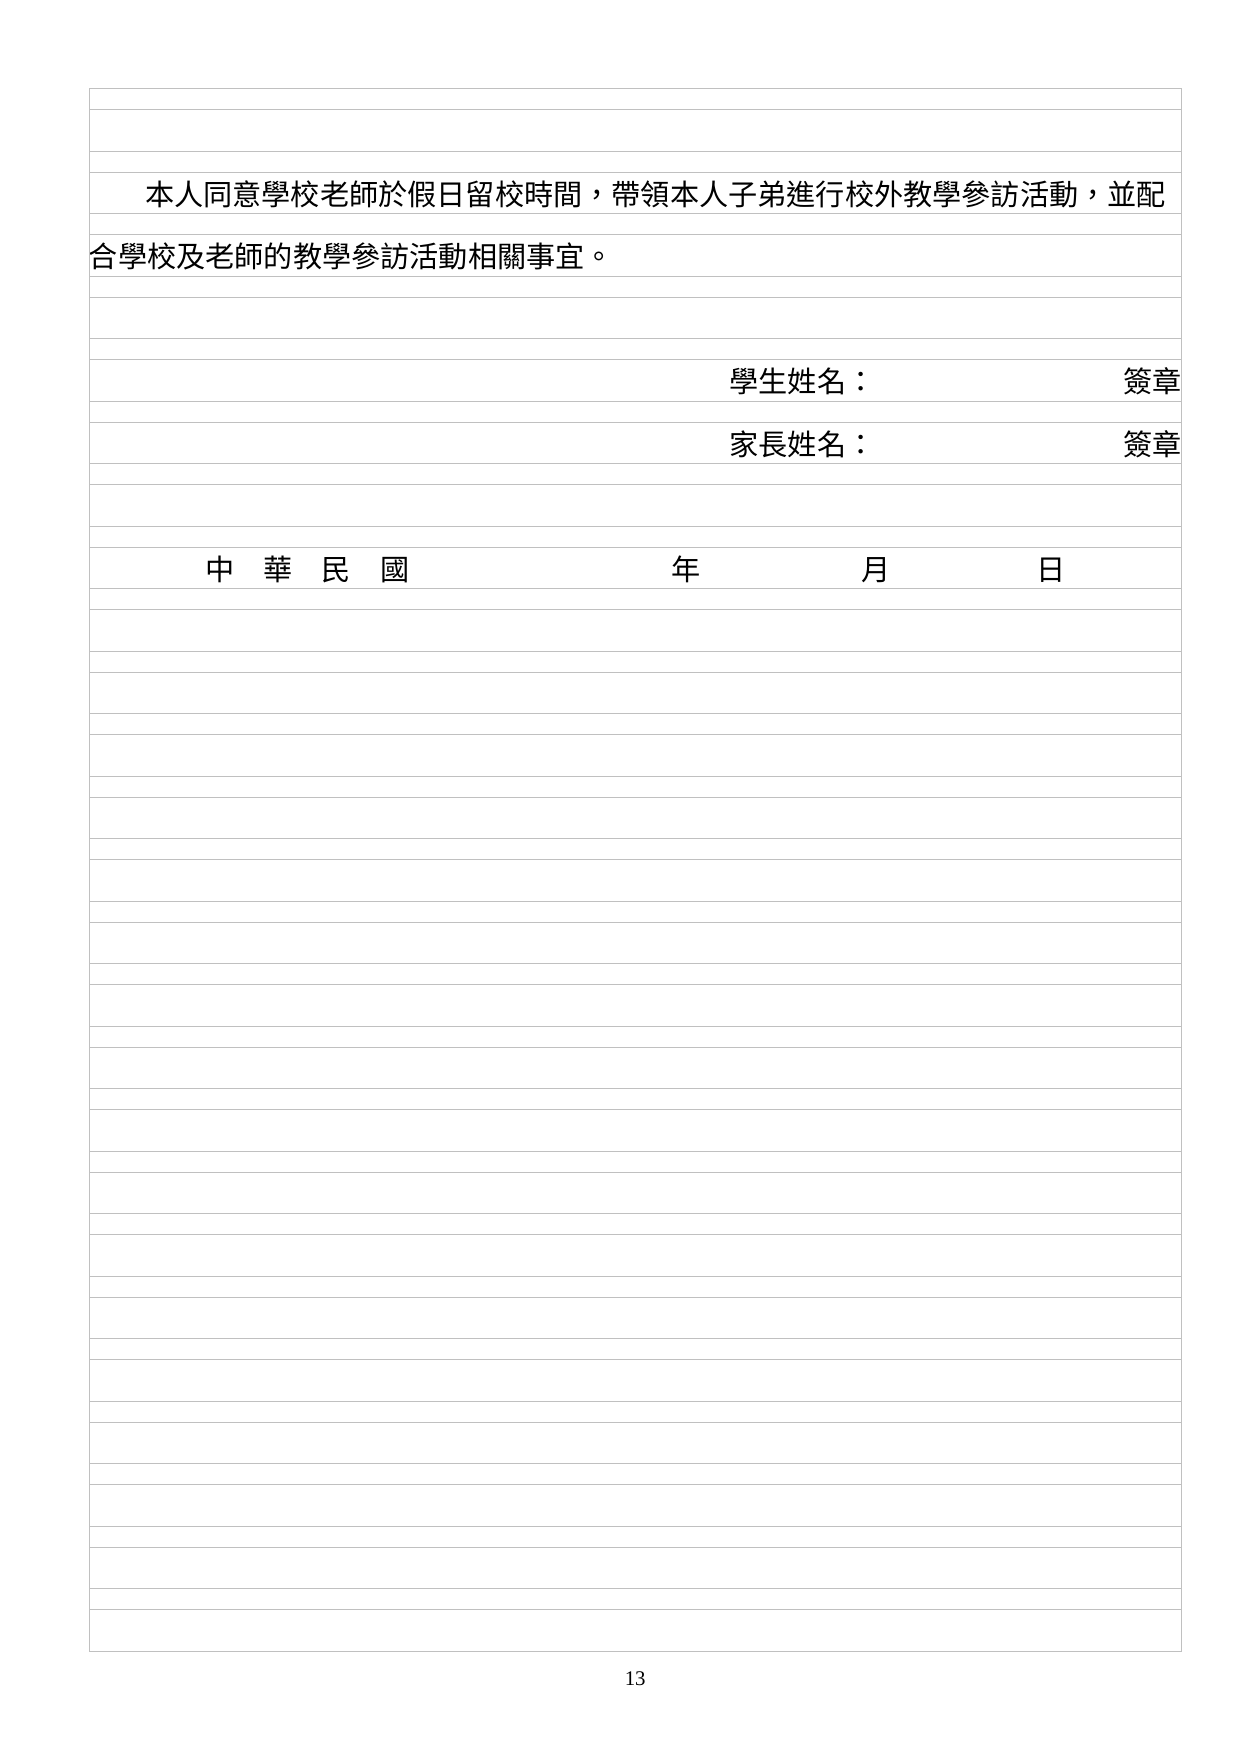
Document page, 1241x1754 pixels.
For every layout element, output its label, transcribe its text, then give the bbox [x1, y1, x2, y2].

text [90, 527, 1181, 547]
text [90, 339, 1181, 359]
text 學生姓名： 簽章 [90, 360, 1181, 401]
text 合學校及老師的教學參訪活動相關事宜。 [90, 235, 1181, 276]
text 本人同意學校老師於假日留校時間，帶領本人子弟進行校外教學參訪活動，並配 [90, 173, 1181, 213]
text 家長姓名： 簽章 [90, 423, 1181, 463]
text [90, 214, 1181, 234]
text [90, 152, 1181, 172]
text [90, 402, 1181, 422]
text 中 華 民 國 年 月 日 [90, 548, 1181, 588]
